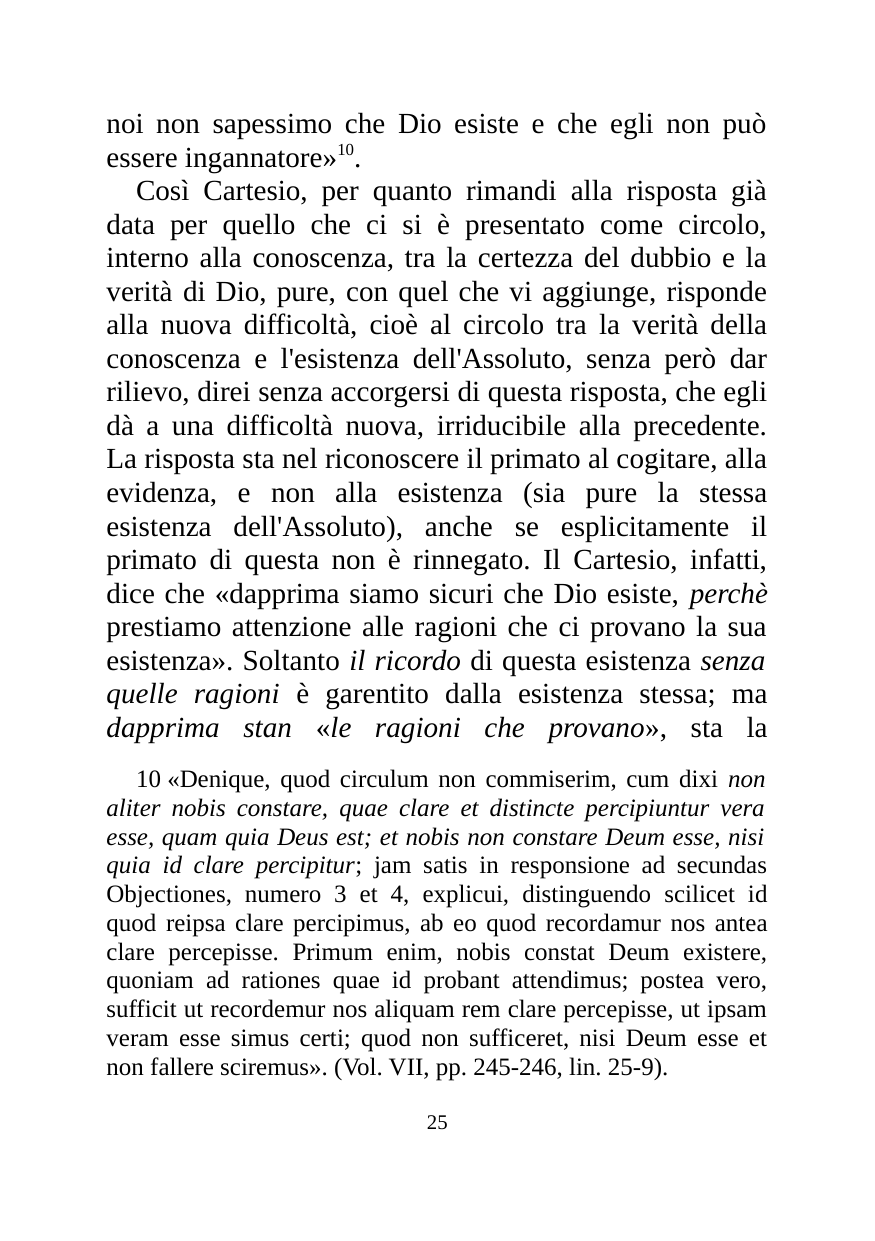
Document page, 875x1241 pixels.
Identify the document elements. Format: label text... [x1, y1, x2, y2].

text «Denique, quod circulum non commiserim, cum dixi non aliter nobis constare, quae clare et distincte percipiuntur vera esse, quam quia Deus est; et nobis non constare Deum esse, nisi quia id clare percipitur; jam satis in responsione ad secundas Objectiones, numero 3 et 4, explicui, distinguendo scilicet id quod reipsa clare percipimus, ab eo quod recordamur nos antea clare percepisse. Primum enim, nobis constat Deum existere, quoniam ad rationes quae id probant attendimus; postea vero, sufficit ut recordemur nos aliquam rem clare percepisse, ut ipsam veram esse simus certi; quod non sufficeret, nisi Deum esse et non fallere sciremus». (Vol. VII, pp. 245-246, lin. 25-9). [106, 764, 768, 1080]
text Così Cartesio, per quanto rimandi alla risposta già data per quello che ci si è presentato come circolo, interno alla conoscenza, tra la certezza del dubbio e la verità di Dio, pure, con quel che vi aggiunge, risponde alla nuova difficoltà, cioè al circolo tra la verità della conoscenza e l'esistenza dell'Assoluto, senza però dar rilievo, direi senza accorgersi di questa risposta, che egli dà a una difficoltà nuova, irriducibile alla precedente. La risposta sta nel riconoscere il primato al cogitare, alla evidenza, e non alla esistenza (sia pure la stessa esistenza dell'Assoluto), anche se esplicitamente il primato di questa non è rinnegato. Il Cartesio, infatti, dice che «dapprima siamo sicuri che Dio esiste, perchè prestiamo attenzione alle ragioni che ci provano la sua esistenza». Soltanto il ricordo di questa esistenza senza quelle ragioni è garentito dalla esistenza stessa; ma dapprima stan «le ragioni che provano», sta la [106, 173, 768, 743]
text noi non sapessimo che Dio esiste e che egli non può essere ingannatore». [106, 106, 768, 173]
